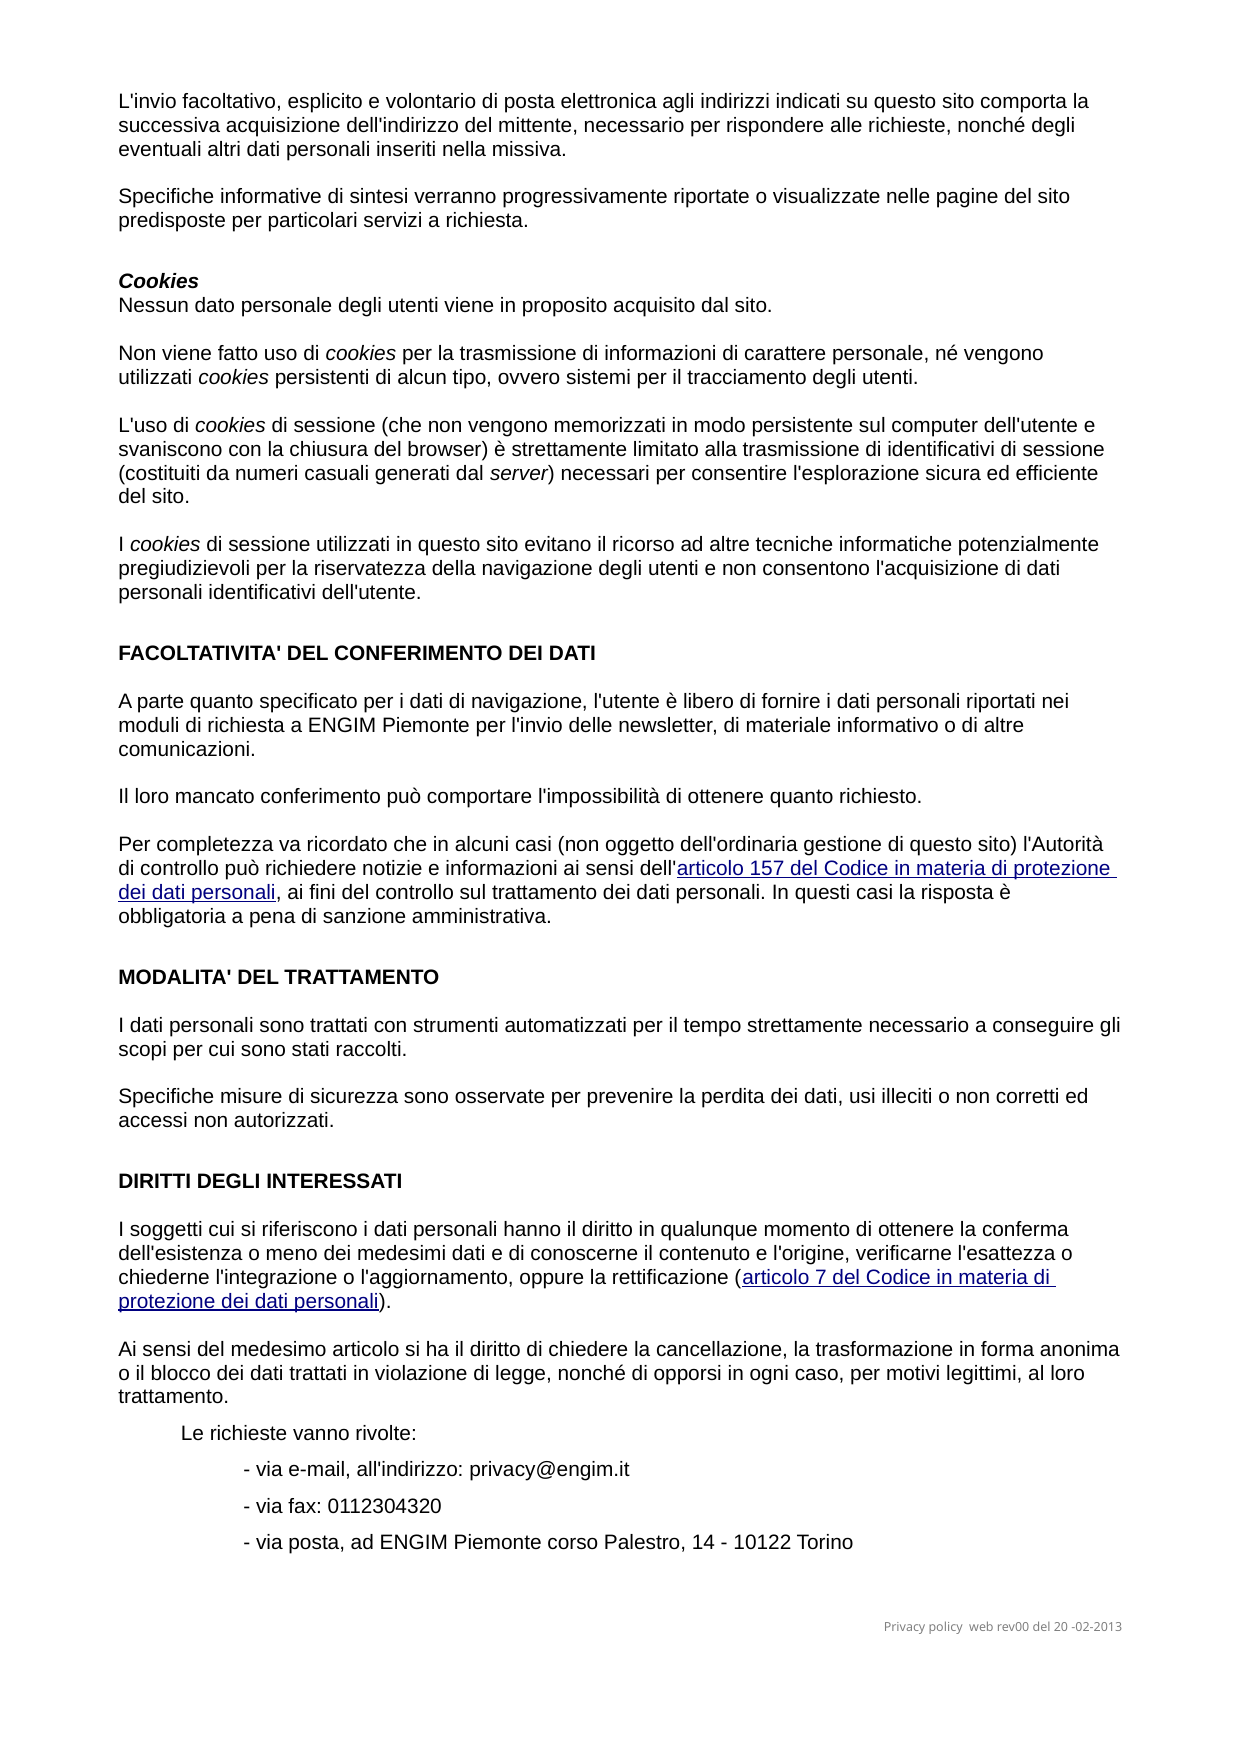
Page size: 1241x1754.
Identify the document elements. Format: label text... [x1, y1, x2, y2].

text Cookies Nessun dato personale degli utenti viene in proposito acquisito dal sito. Non viene fatto uso di cookies per la trasmissione di informazioni di carattere personale, né vengono utilizzati cookies persistenti di alcun tipo, ovvero sistemi per il tracciamento degli utenti. L'uso di cookies di sessione (che non vengono memorizzati in modo persistente sul computer dell'utente e svaniscono con la chiusura del browser) è strettamente limitato alla trasmissione di identificativi di sessione (costituiti da numeri casuali generati dal server) necessari per consentire l'esplorazione sicura ed efficiente del sito. I cookies di sessione utilizzati in questo sito evitano il ricorso ad altre tecniche informatiche potenzialmente pregiudizievoli per la riservatezza della navigazione degli utenti e non consentono l'acquisizione di dati personali identificativi dell'utente. [118, 245, 1122, 604]
text L'invio facoltativo, esplicito e volontario di posta elettronica agli indirizzi indicati su questo sito comporta la successiva acquisizione dell'indirizzo del mittente, necessario per rispondere alle richieste, nonché degli eventuali altri dati personali inseriti nella missiva. Specifiche informative di sintesi verranno progressivamente riportate o visualizzate nelle pagine del sito predisposte per particolari servizi a richiesta. [118, 88, 1122, 232]
text MODALITA' DEL TRATTAMENTO I dati personali sono trattati con strumenti automatizzati per il tempo strettamente necessario a conseguire gli scopi per cui sono stati raccolti. Specifiche misure di sicurezza sono osservate per prevenire la perdita dei dati, usi illeciti o non corretti ed accessi non autorizzati. [118, 941, 1122, 1132]
text Le richieste vanno rivolte: [181, 1421, 1122, 1445]
text FACOLTATIVITA' DEL CONFERIMENTO DEI DATI A parte quanto specificato per i dati di navigazione, l'utente è libero di fornire i dati personali riportati nei moduli di richiesta a ENGIM Piemonte per l'invio delle newsletter, di materiale informativo o di altre comunicazioni. Il loro mancato conferimento può comportare l'impossibilità di ottenere quanto richiesto. Per completezza va ricordato che in alcuni casi (non oggetto dell'ordinaria gestione di questo sito) l'Autorità di controllo può richiedere notizie e informazioni ai sensi dell'articolo 157 del Codice in materia di protezione dei dati personali, ai fini del controllo sul trattamento dei dati personali. In questi casi la risposta è obbligatoria a pena di sanzione amministrativa. [118, 617, 1122, 928]
text - via fax: 0112304320 [243, 1494, 1122, 1518]
text DIRITTI DEGLI INTERESSATI I soggetti cui si riferiscono i dati personali hanno il diritto in qualunque momento di ottenere la conferma dell'esistenza o meno dei medesimi dati e di conoscerne il contenuto e l'origine, verificarne l'esattezza o chiederne l'integrazione o l'aggiornamento, oppure la rettificazione (articolo 7 del Codice in materia di protezione dei dati personali). Ai sensi del medesimo articolo si ha il diritto di chiedere la cancellazione, la trasformazione in forma anonima o il blocco dei dati trattati in violazione di legge, nonché di opporsi in ogni caso, per motivi legittimi, al loro trattamento. [118, 1145, 1122, 1408]
text - via e-mail, all'indirizzo: privacy@engim.it [243, 1457, 1122, 1481]
text - via posta, ad ENGIM Piemonte corso Palestro, 14 - 10122 Torino [243, 1530, 1122, 1554]
